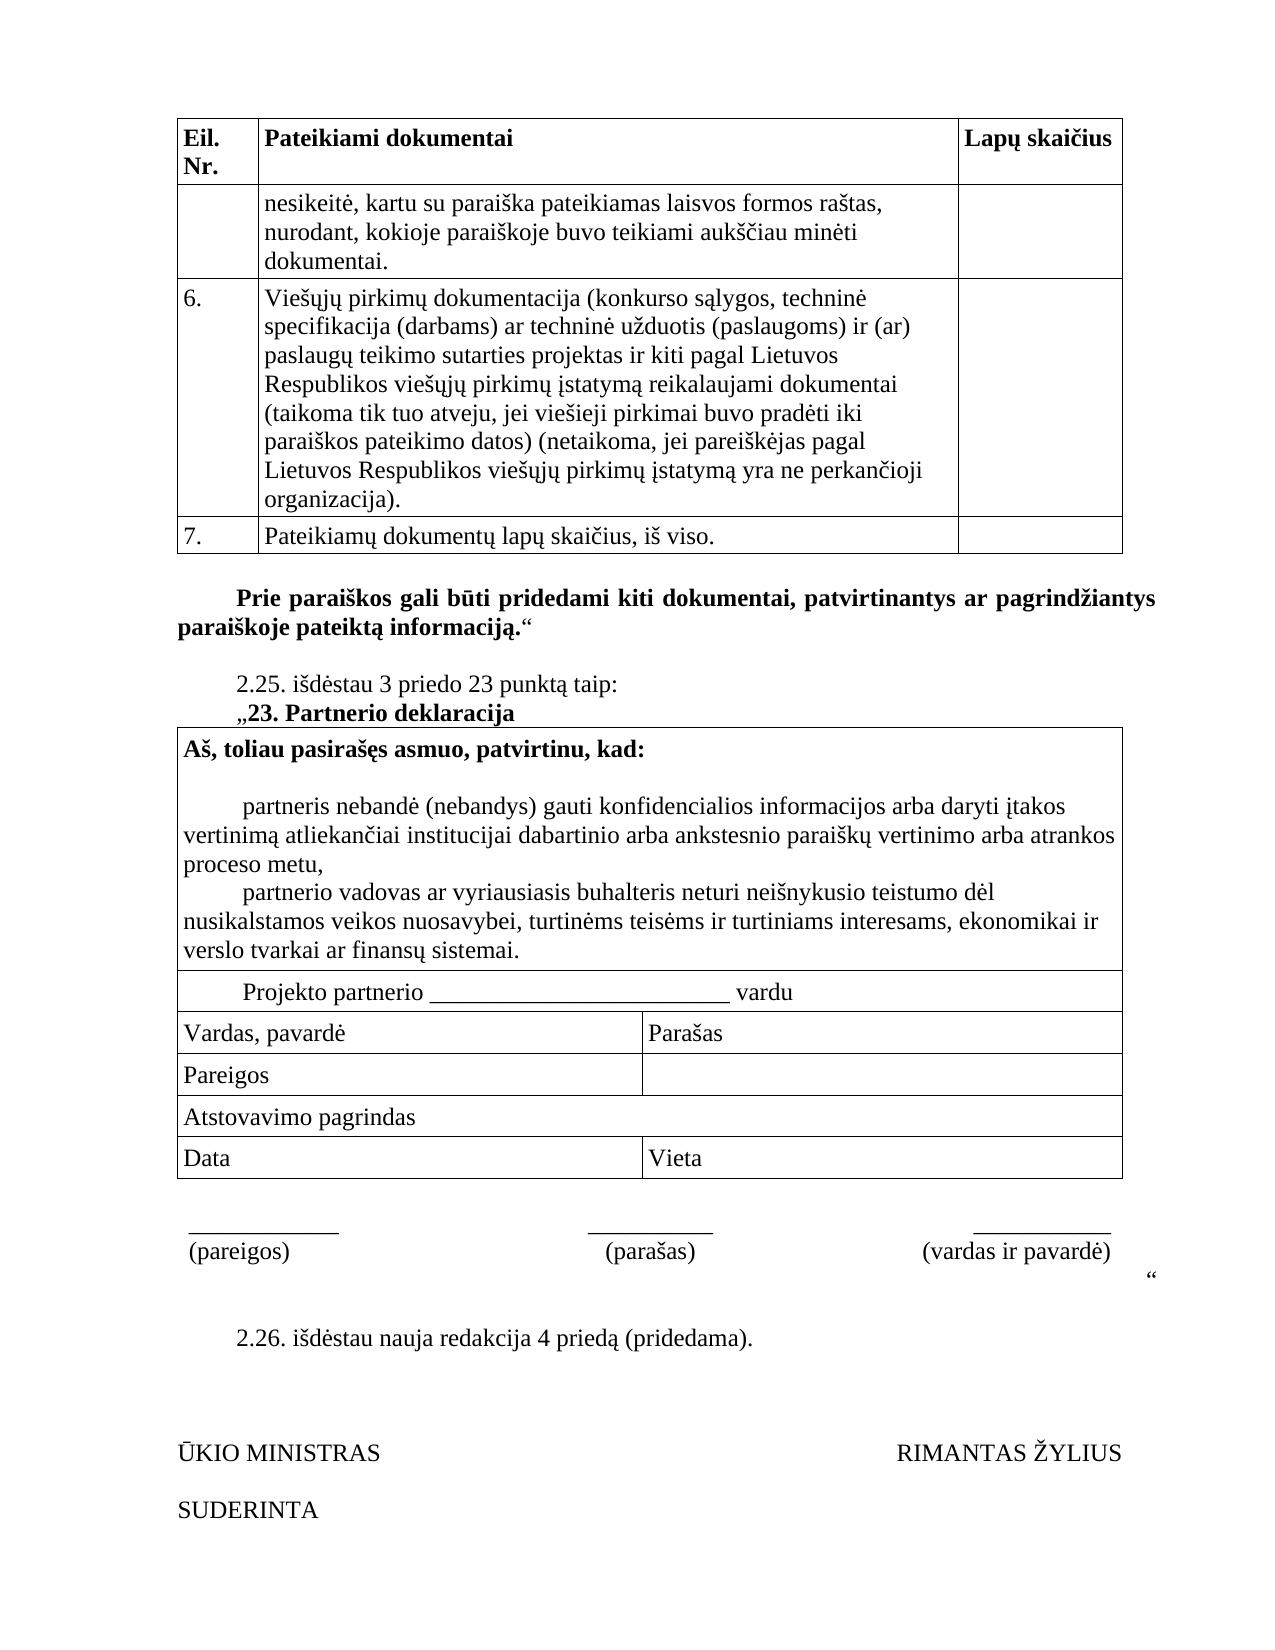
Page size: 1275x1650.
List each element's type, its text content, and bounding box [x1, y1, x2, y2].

table_header Pateikiami dokumentai [259, 119, 958, 184]
table_cell Atstovavimo pagrindas [178, 1096, 1122, 1136]
table_cell Vardas, pavardė [178, 1012, 642, 1053]
table_header Lapų skaičius [959, 119, 1122, 184]
table_header Aš, toliau pasirašęs asmuo, patvirtinu, kad: partneris nebandė (nebandys) gauti konfidencialios informacijos arba daryti įtakos vertinimą atliekančiai institucijai dabartinio arba ankstesnio paraiškų vertinimo arba atrankos proceso metu, partnerio vadovas ar vyriausiasis buhalteris neturi neišnykusio teistumo dėl nusikalstamos veikos nuosavybei, turtinėms teisėms ir turtiniams interesams, ekonomikai ir verslo tvarkai ar finansų sistemai. [178, 728, 1122, 969]
table_cell [959, 185, 1122, 278]
table_header ____________ (pareigos) [177, 1208, 493, 1265]
table_cell [959, 517, 1122, 553]
table_cell 7. [178, 517, 258, 553]
table_cell [643, 1054, 1122, 1094]
table_cell [178, 185, 258, 278]
table_header ___________ (vardas ir pavardė) [807, 1208, 1122, 1265]
table_cell Pateikiamų dokumentų lapų skaičius, iš viso. [259, 517, 958, 553]
table_cell Vieta [643, 1137, 1122, 1178]
text Prie paraiškos gali būti pridedami kiti dokumentai, patvirtinantys ar pagrindžiantys paraiškoje pateiktą informaciją.“ [177, 583, 1157, 640]
table_cell 6. [178, 279, 258, 516]
text 2.26. išdėstau nauja redakcija 4 priedą (pridedama). [177, 1323, 1157, 1351]
table_header Eil. Nr. [178, 119, 258, 184]
table_cell [959, 279, 1122, 516]
table_cell nesikeitė, kartu su paraiška pateikiamas laisvos formos raštas, nurodant, kokioje paraiškoje buvo teikiami aukščiau minėti dokumentai. [259, 185, 958, 278]
text Ūkio ministras Rimantas Žylius [177, 1438, 1157, 1466]
text “ [177, 1265, 1157, 1294]
table_cell Data [178, 1137, 642, 1178]
text „23. Partnerio deklaracija [177, 698, 1157, 727]
table_header __________ (parašas) [494, 1208, 807, 1265]
table_cell Pareigos [178, 1054, 642, 1094]
table_cell Projekto partnerio ________________________ vardu [178, 971, 1122, 1011]
table_cell Parašas [643, 1012, 1122, 1053]
text SUDERINTA [177, 1495, 1157, 1524]
table_cell Viešųjų pirkimų dokumentacija (konkurso sąlygos, techninė specifikacija (darbams) ar techninė užduotis (paslaugoms) ir (ar) paslaugų teikimo sutarties projektas ir kiti pagal Lietuvos Respublikos viešųjų pirkimų įstatymą reikalaujami dokumentai (taikoma tik tuo atveju, jei viešieji pirkimai buvo pradėti iki paraiškos pateikimo datos) (netaikoma, jei pareiškėjas pagal Lietuvos Respublikos viešųjų pirkimų įstatymą yra ne perkančioji organizacija). [259, 279, 958, 516]
text 2.25. išdėstau 3 priedo 23 punktą taip: [177, 669, 1157, 698]
